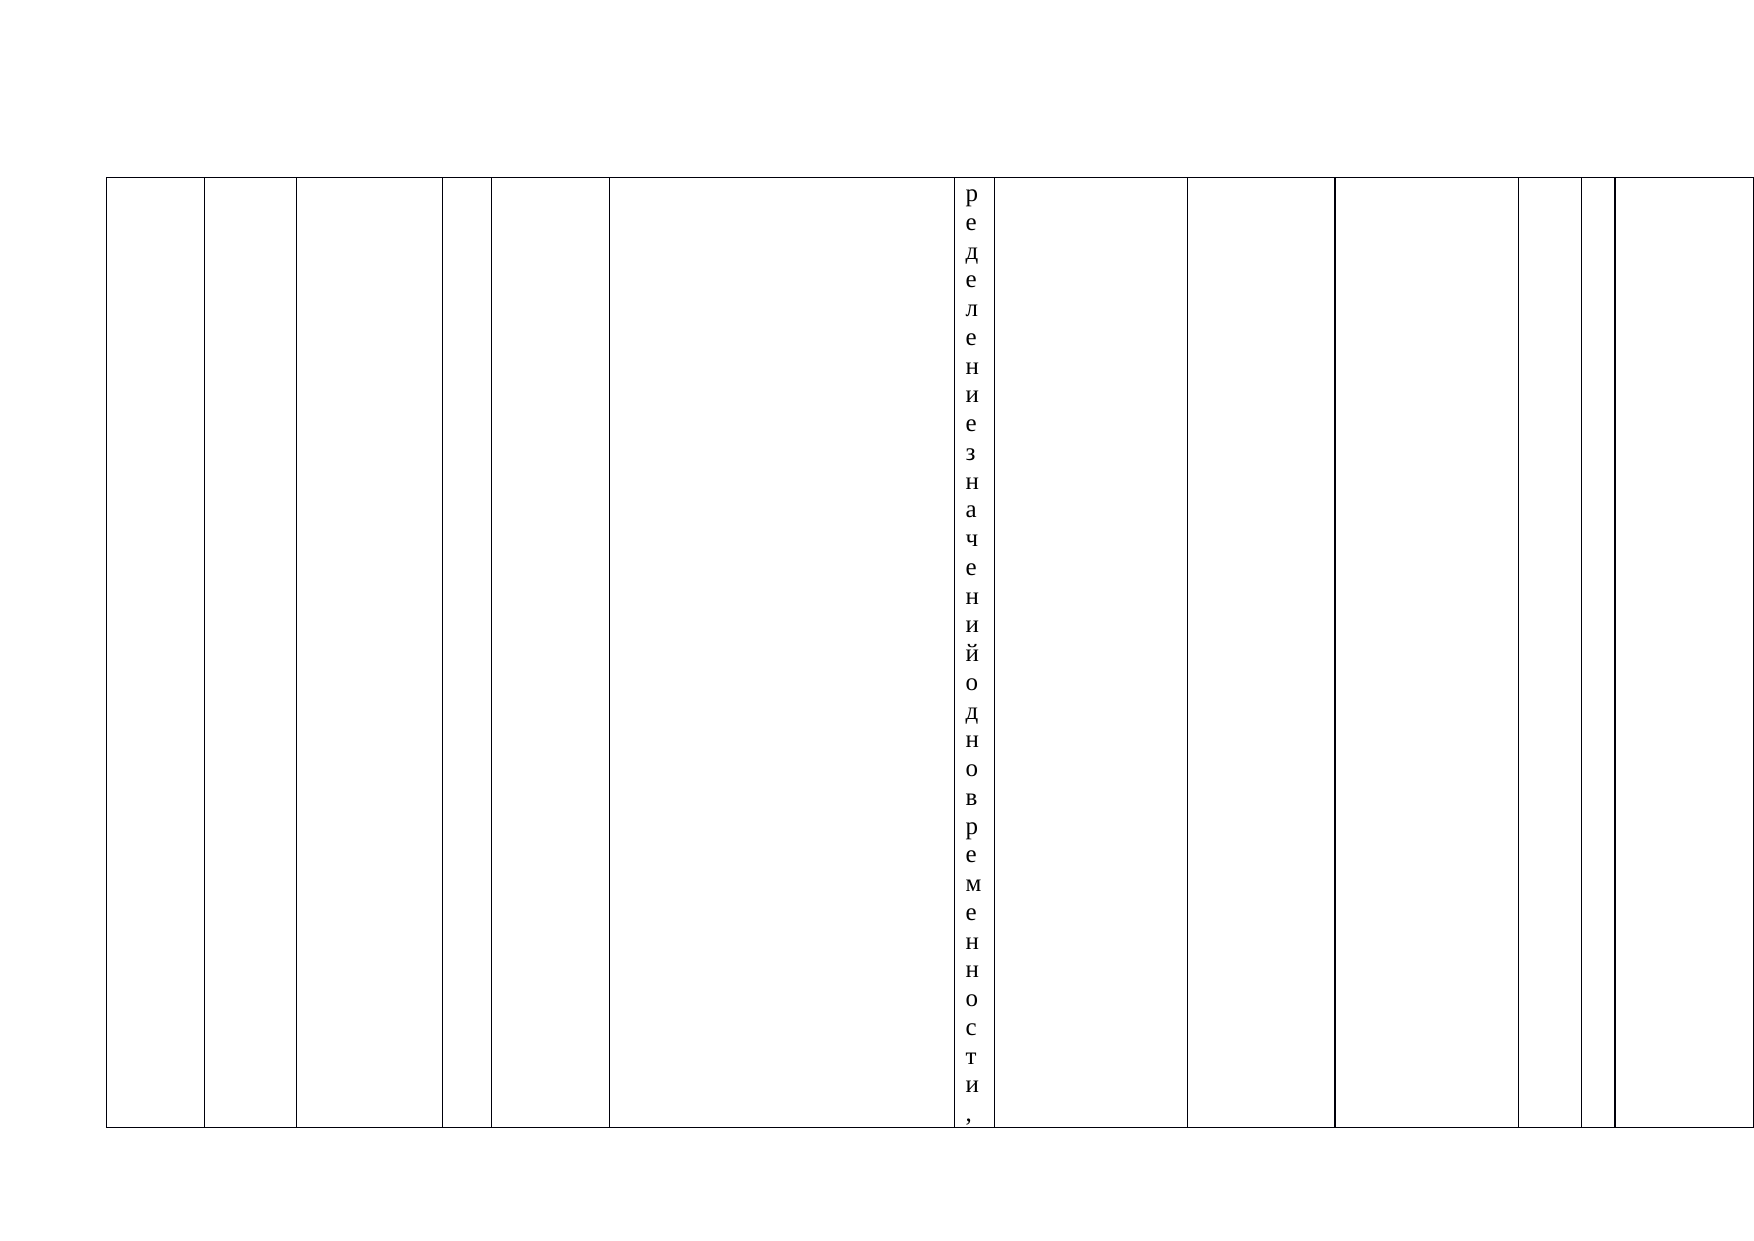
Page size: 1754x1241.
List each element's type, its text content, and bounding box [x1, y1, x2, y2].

table_cell [1519, 178, 1581, 1127]
table_cell [995, 178, 1187, 1127]
table_cell [205, 178, 296, 1127]
table_cell [1582, 178, 1614, 1127]
table_cell [107, 178, 204, 1127]
table_cell [610, 178, 954, 1127]
table_cell [297, 178, 442, 1127]
table_cell [443, 178, 491, 1127]
table_cell 5-6 предложений из произведений А.С. Пушкина, М. Ю. Лермонтова. [1616, 178, 1753, 1127]
table_cell [492, 178, 609, 1127]
table_cell [1188, 178, 1334, 1127]
table_cell [1336, 178, 1518, 1127]
table_cell ределение значений одновременности, [955, 178, 994, 1127]
